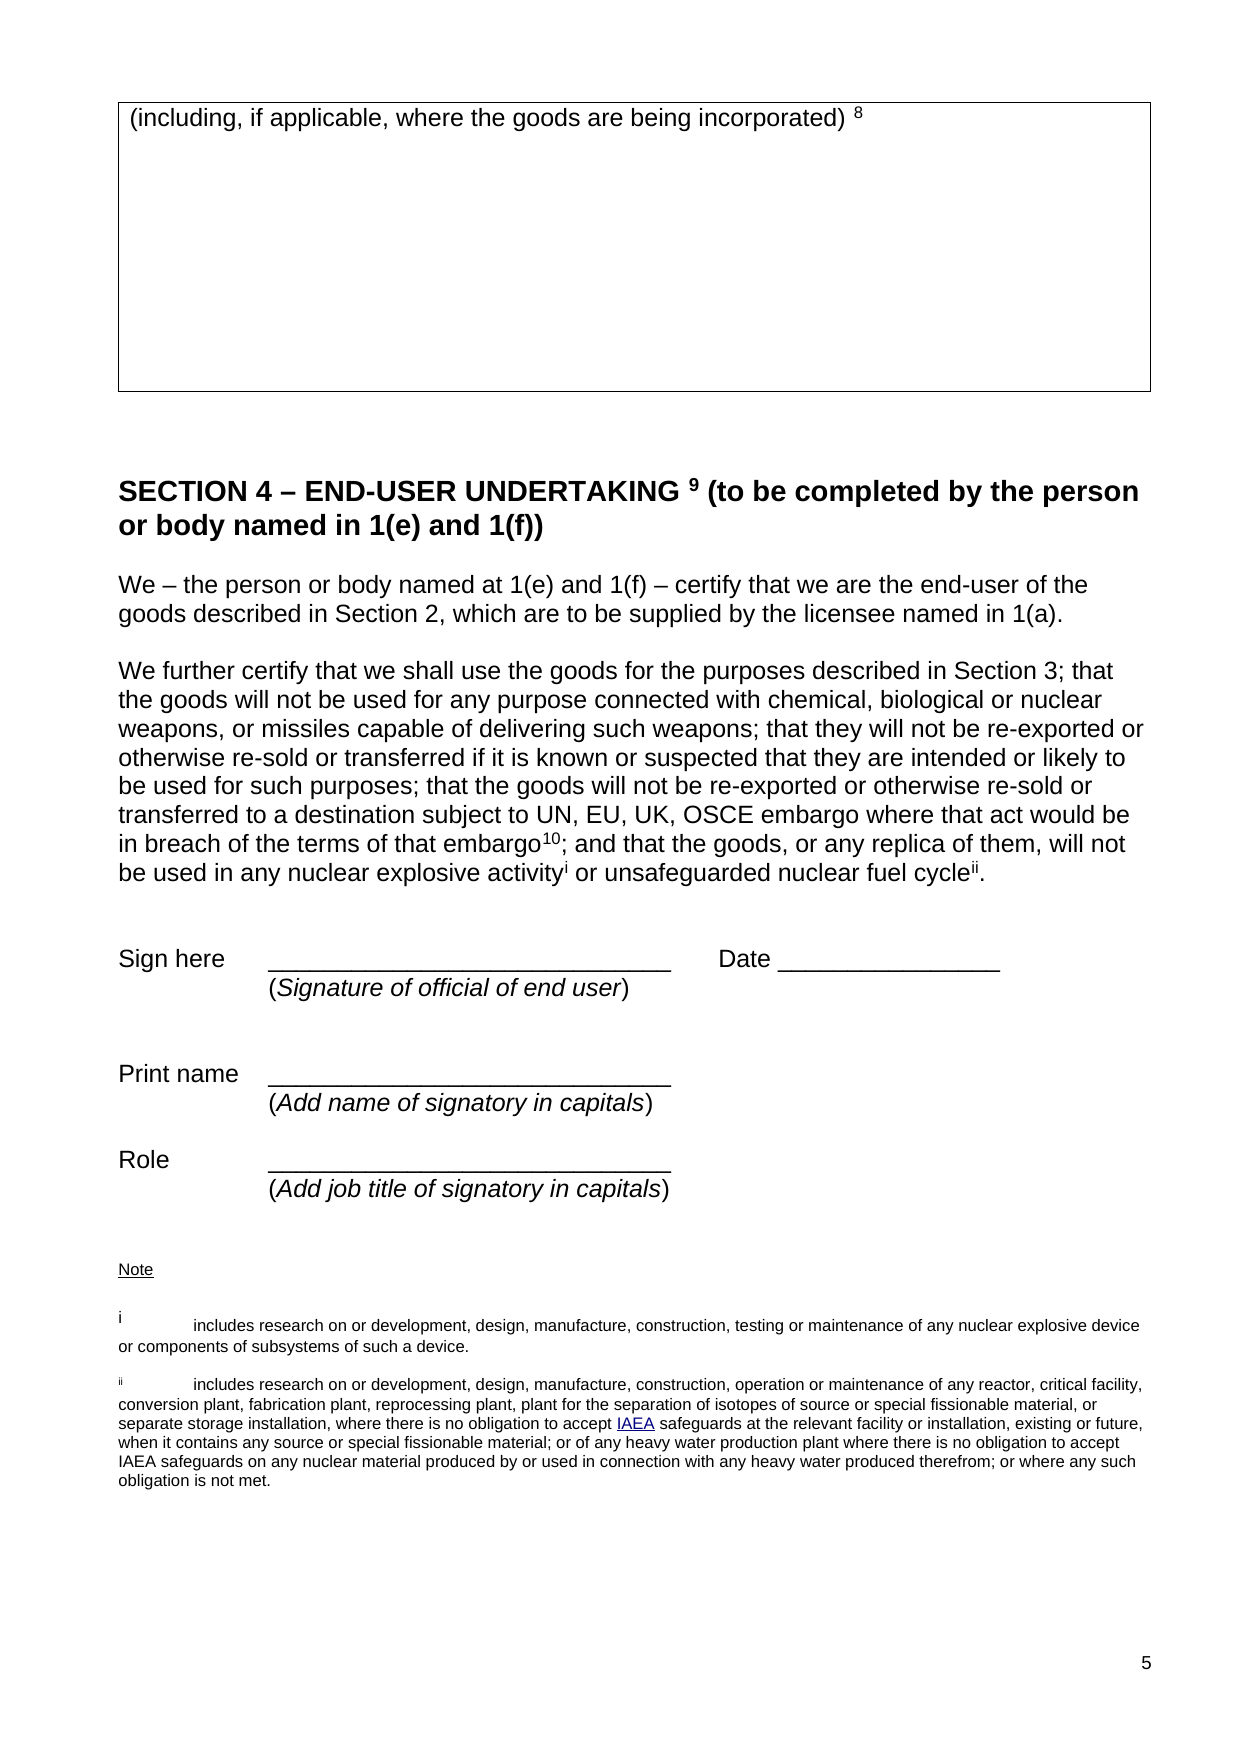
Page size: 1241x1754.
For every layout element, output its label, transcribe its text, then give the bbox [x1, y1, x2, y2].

text Sign here _____________________________ Date ________________ [118, 944, 1152, 973]
text i includes research on or development, design, manufacture, construction, testing or maintenance of any nuclear explosive device or components of subsystems of such a device. [118, 1308, 1152, 1356]
text (Add job title of signatory in capitals) [118, 1174, 1152, 1203]
text (Signature of official of end user) [118, 973, 1152, 1001]
subtitle SECTION 4 – END-USER UNDERTAKING 9 (to be completed by the person or body named in 1(e) and 1(f)) [118, 474, 1152, 541]
text We further certify that we shall use the goods for the purposes described in Section 3; that the goods will not be used for any purpose connected with chemical, biological or nuclear weapons, or missiles capable of delivering such weapons; that they will not be re-exported or otherwise re-sold or transferred if it is known or suspected that they are intended or likely to be used for such purposes; that the goods will not be re-exported or otherwise re-sold or transferred to a destination subject to UN, EU, UK, OSCE embargo where that act would be in breach of the terms of that embargo10; and that the goods, or any replica of them, will not be used in any nuclear explosive activityi or unsafeguarded nuclear fuel cycleii. [118, 656, 1152, 886]
text Print name _____________________________ [118, 1059, 1152, 1088]
text Note [118, 1260, 1152, 1279]
text Role _____________________________ [118, 1145, 1152, 1174]
text (Add name of signatory in capitals) [193, 1088, 1152, 1116]
text ii includes research on or development, design, manufacture, construction, operation or maintenance of any reactor, critical facility, conversion plant, fabrication plant, reprocessing plant, plant for the separation of isotopes of source or special fissionable material, or separate storage installation, where there is no obligation to accept IAEA safeguards at the relevant facility or installation, existing or future, when it contains any source or special fissionable material; or of any heavy water production plant where there is no obligation to accept IAEA safeguards on any nuclear material produced by or used in connection with any heavy water produced therefrom; or where any such obligation is not met. [118, 1375, 1152, 1490]
table_header (including, if applicable, where the goods are being incorporated) 8 [119, 103, 1150, 391]
text We – the person or body named at 1(e) and 1(f) – certify that we are the end-user of the goods described in Section 2, which are to be supplied by the licensee named in 1(a). [118, 570, 1152, 628]
